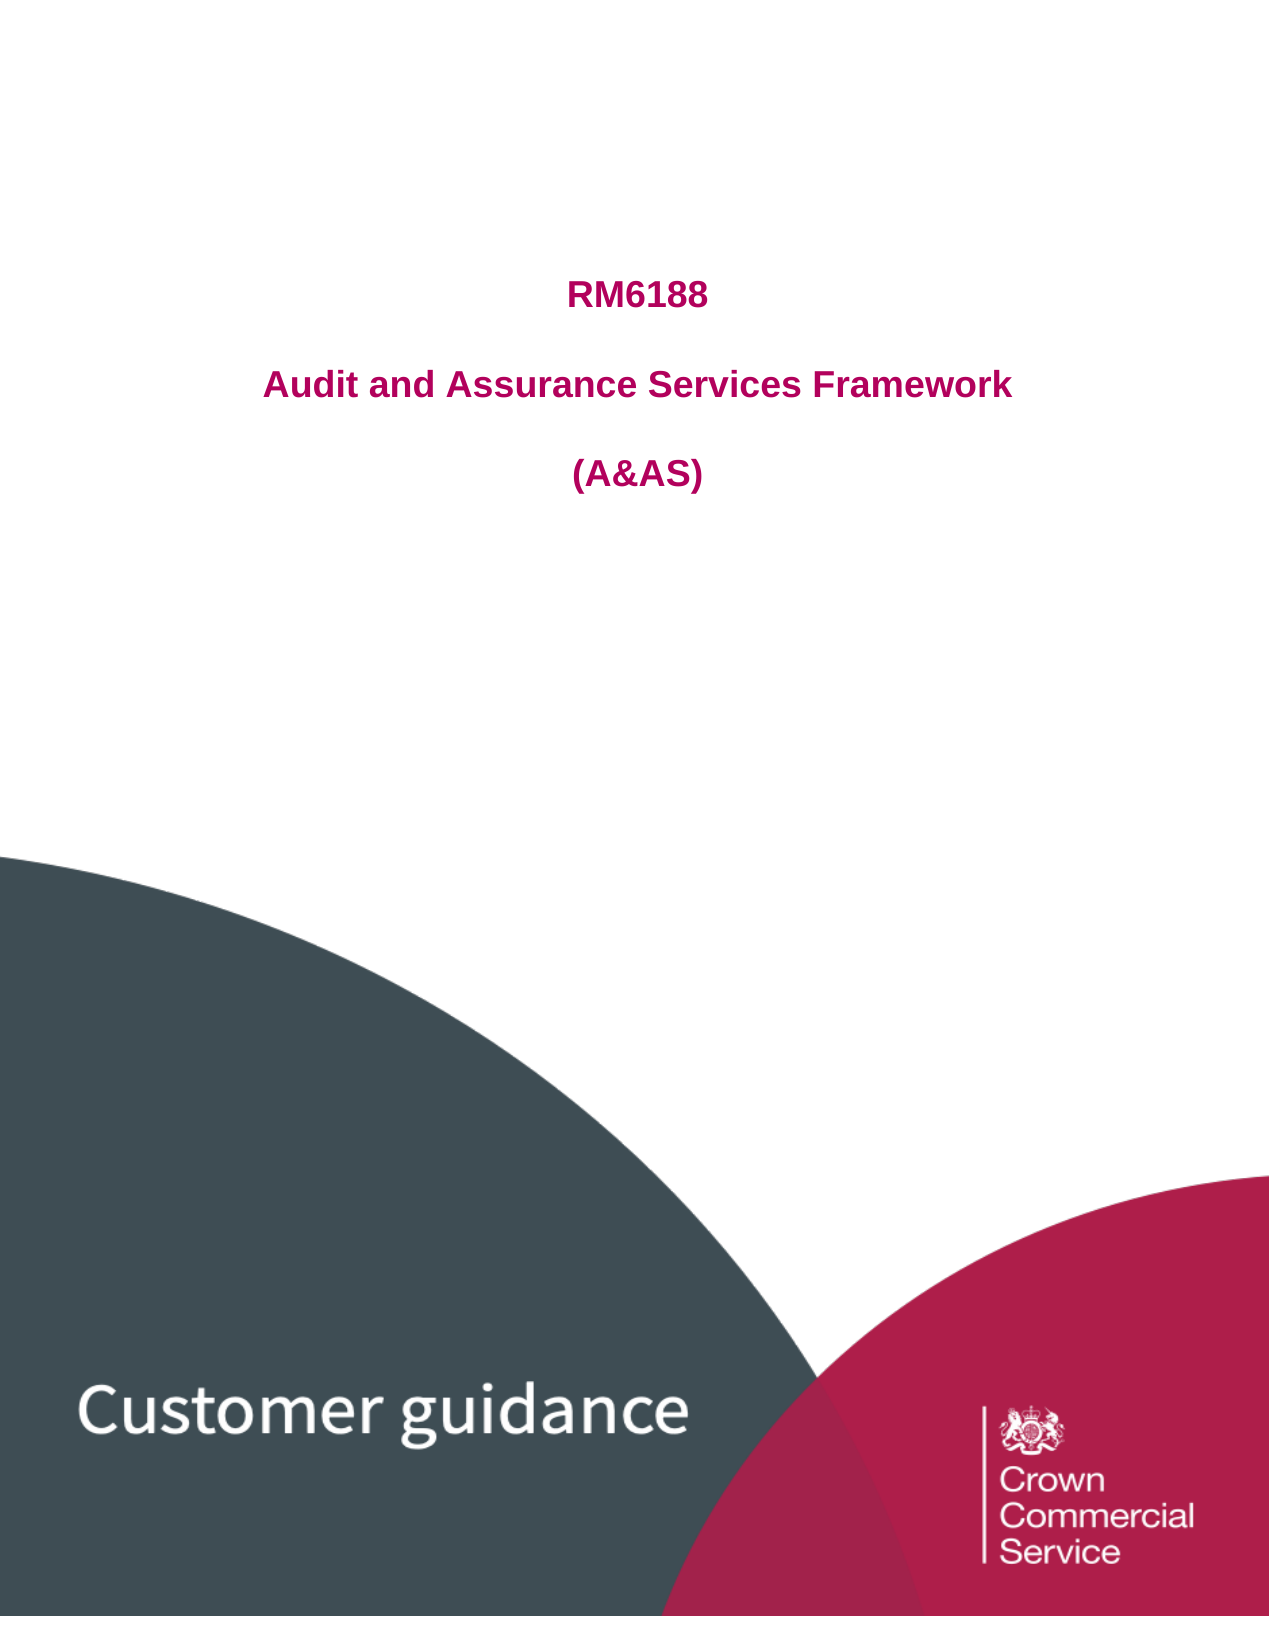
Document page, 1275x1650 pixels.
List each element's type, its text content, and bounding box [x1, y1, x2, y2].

subtitle RM6188 [150, 272, 1125, 316]
subtitle (A&AS) [150, 451, 1125, 494]
subtitle Audit and Assurance Services Framework [150, 362, 1125, 405]
picture [0, 833, 1269, 1614]
